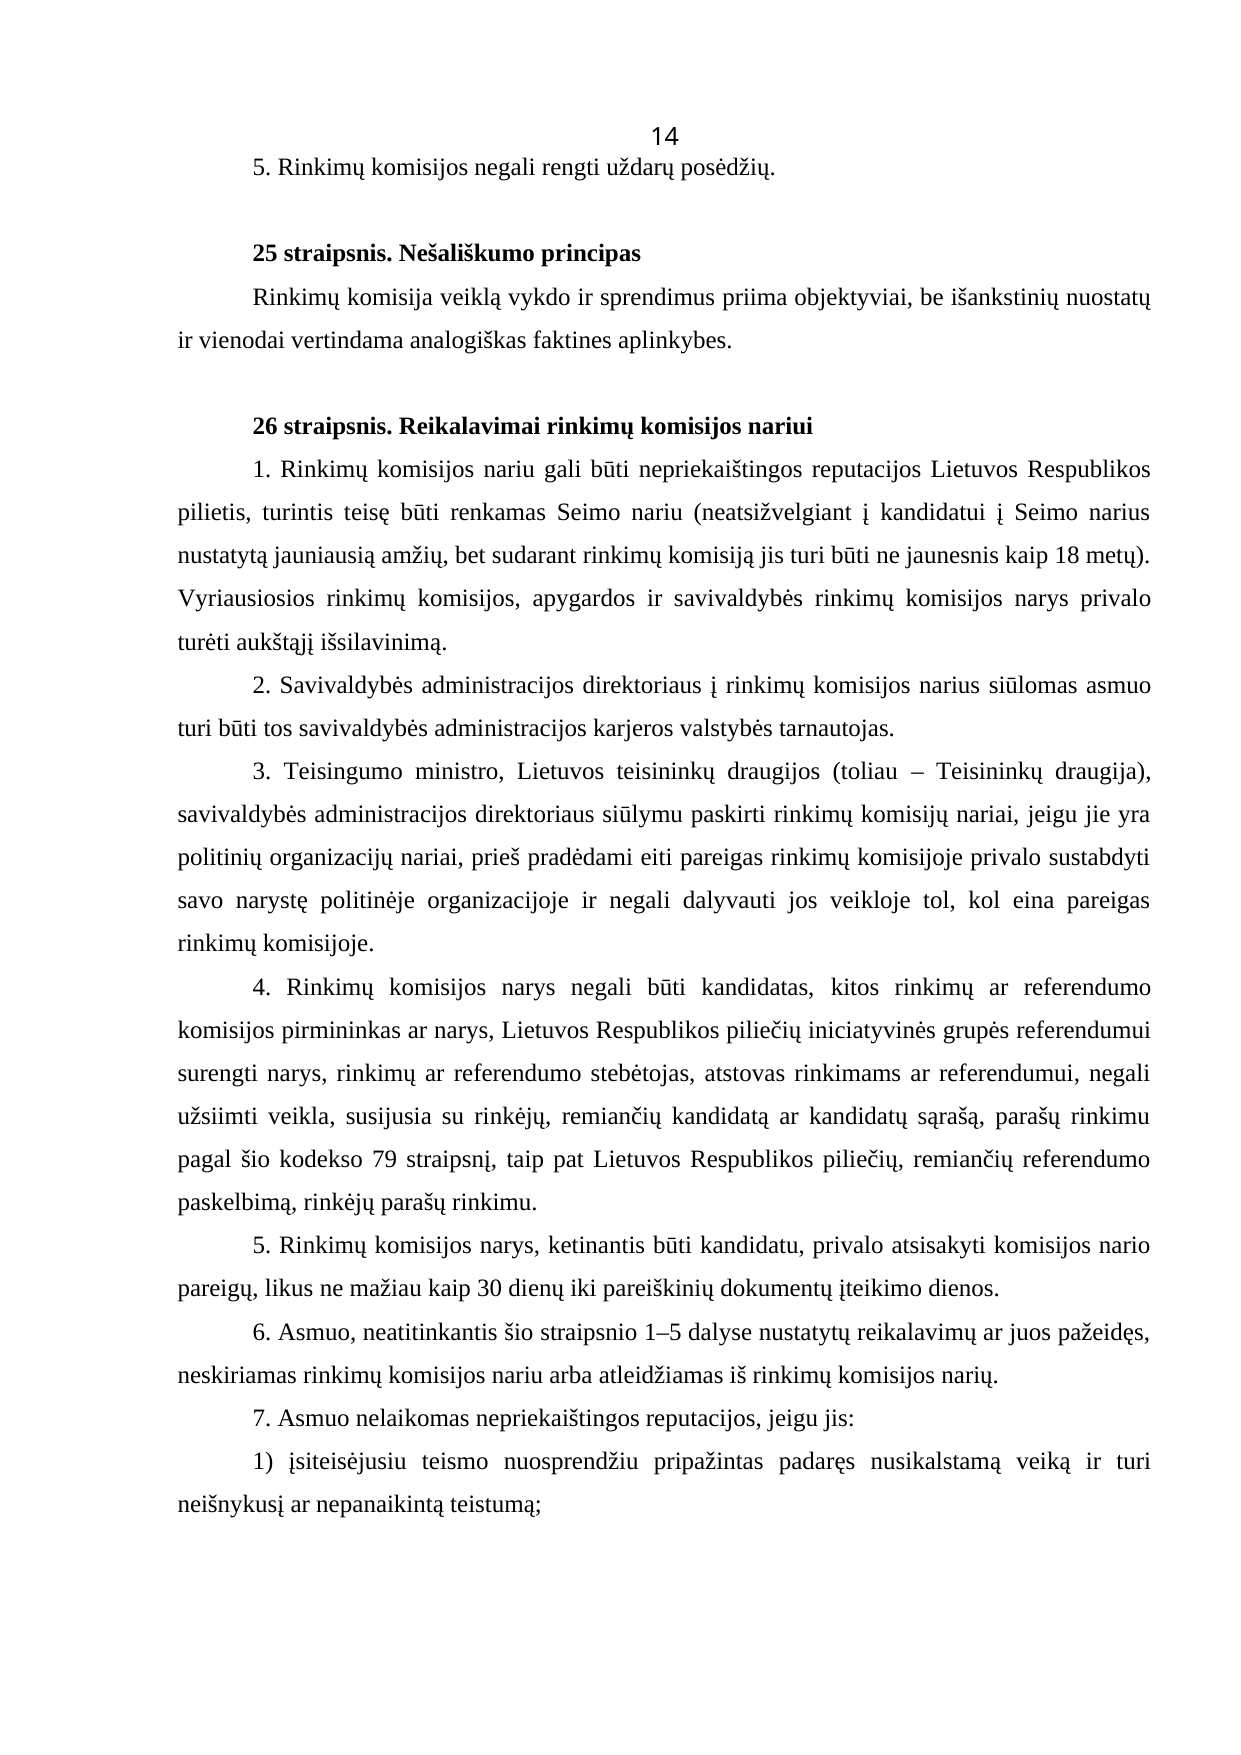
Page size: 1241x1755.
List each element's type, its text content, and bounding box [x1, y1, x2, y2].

text 6. Asmuo, neatitinkantis šio straipsnio 1–5 dalyse nustatytų reikalavimų ar juos pažeidęs, neskiriamas rinkimų komisijos nariu arba atleidžiamas iš rinkimų komisijos narių. [177, 1317, 1152, 1388]
text 26 straipsnis. Reikalavimai rinkimų komisijos nariui [177, 411, 1152, 440]
text 3. Teisingumo ministro, Lietuvos teisininkų draugijos (toliau – Teisininkų draugija), savivaldybės administracijos direktoriaus siūlymu paskirti rinkimų komisijų nariai, jeigu jie yra politinių organizacijų nariai, prieš pradėdami eiti pareigas rinkimų komisijoje privalo sustabdyti savo narystę politinėje organizacijoje ir negali dalyvauti jos veikloje tol, kol eina pareigas rinkimų komisijoje. [177, 756, 1152, 957]
text 7. Asmuo nelaikomas nepriekaištingos reputacijos, jeigu jis: [177, 1403, 1152, 1432]
text 1) įsiteisėjusiu teismo nuosprendžiu pripažintas padaręs nusikalstamą veiką ir turi neišnykusį ar nepanaikintą teistumą; [177, 1446, 1152, 1518]
text 5. Rinkimų komisijos negali rengti uždarų posėdžių. [177, 152, 1152, 181]
text 1. Rinkimų komisijos nariu gali būti nepriekaištingos reputacijos Lietuvos Respublikos pilietis, turintis teisę būti renkamas Seimo nariu (neatsižvelgiant į kandidatui į Seimo narius nustatytą jauniausią amžių, bet sudarant rinkimų komisiją jis turi būti ne jaunesnis kaip 18 metų). Vyriausiosios rinkimų komisijos, apygardos ir savivaldybės rinkimų komisijos narys privalo turėti aukštąjį išsilavinimą. [177, 454, 1152, 655]
text 4. Rinkimų komisijos narys negali būti kandidatas, kitos rinkimų ar referendumo komisijos pirmininkas ar narys, Lietuvos Respublikos piliečių iniciatyvinės grupės referendumui surengti narys, rinkimų ar referendumo stebėtojas, atstovas rinkimams ar referendumui, negali užsiimti veikla, susijusia su rinkėjų, remiančių kandidatą ar kandidatų sąrašą, parašų rinkimu pagal šio kodekso 79 straipsnį, taip pat Lietuvos Respublikos piliečių, remiančių referendumo paskelbimą, rinkėjų parašų rinkimu. [177, 972, 1152, 1216]
text Rinkimų komisija veiklą vykdo ir sprendimus priima objektyviai, be išankstinių nuostatų ir vienodai vertindama analogiškas faktines aplinkybes. [177, 282, 1152, 353]
text 2. Savivaldybės administracijos direktoriaus į rinkimų komisijos narius siūlomas asmuo turi būti tos savivaldybės administracijos karjeros valstybės tarnautojas. [177, 670, 1152, 742]
text 25 straipsnis. Nešališkumo principas [177, 238, 1152, 267]
text 5. Rinkimų komisijos narys, ketinantis būti kandidatu, privalo atsisakyti komisijos nario pareigų, likus ne mažiau kaip 30 dienų iki pareiškinių dokumentų įteikimo dienos. [177, 1230, 1152, 1302]
